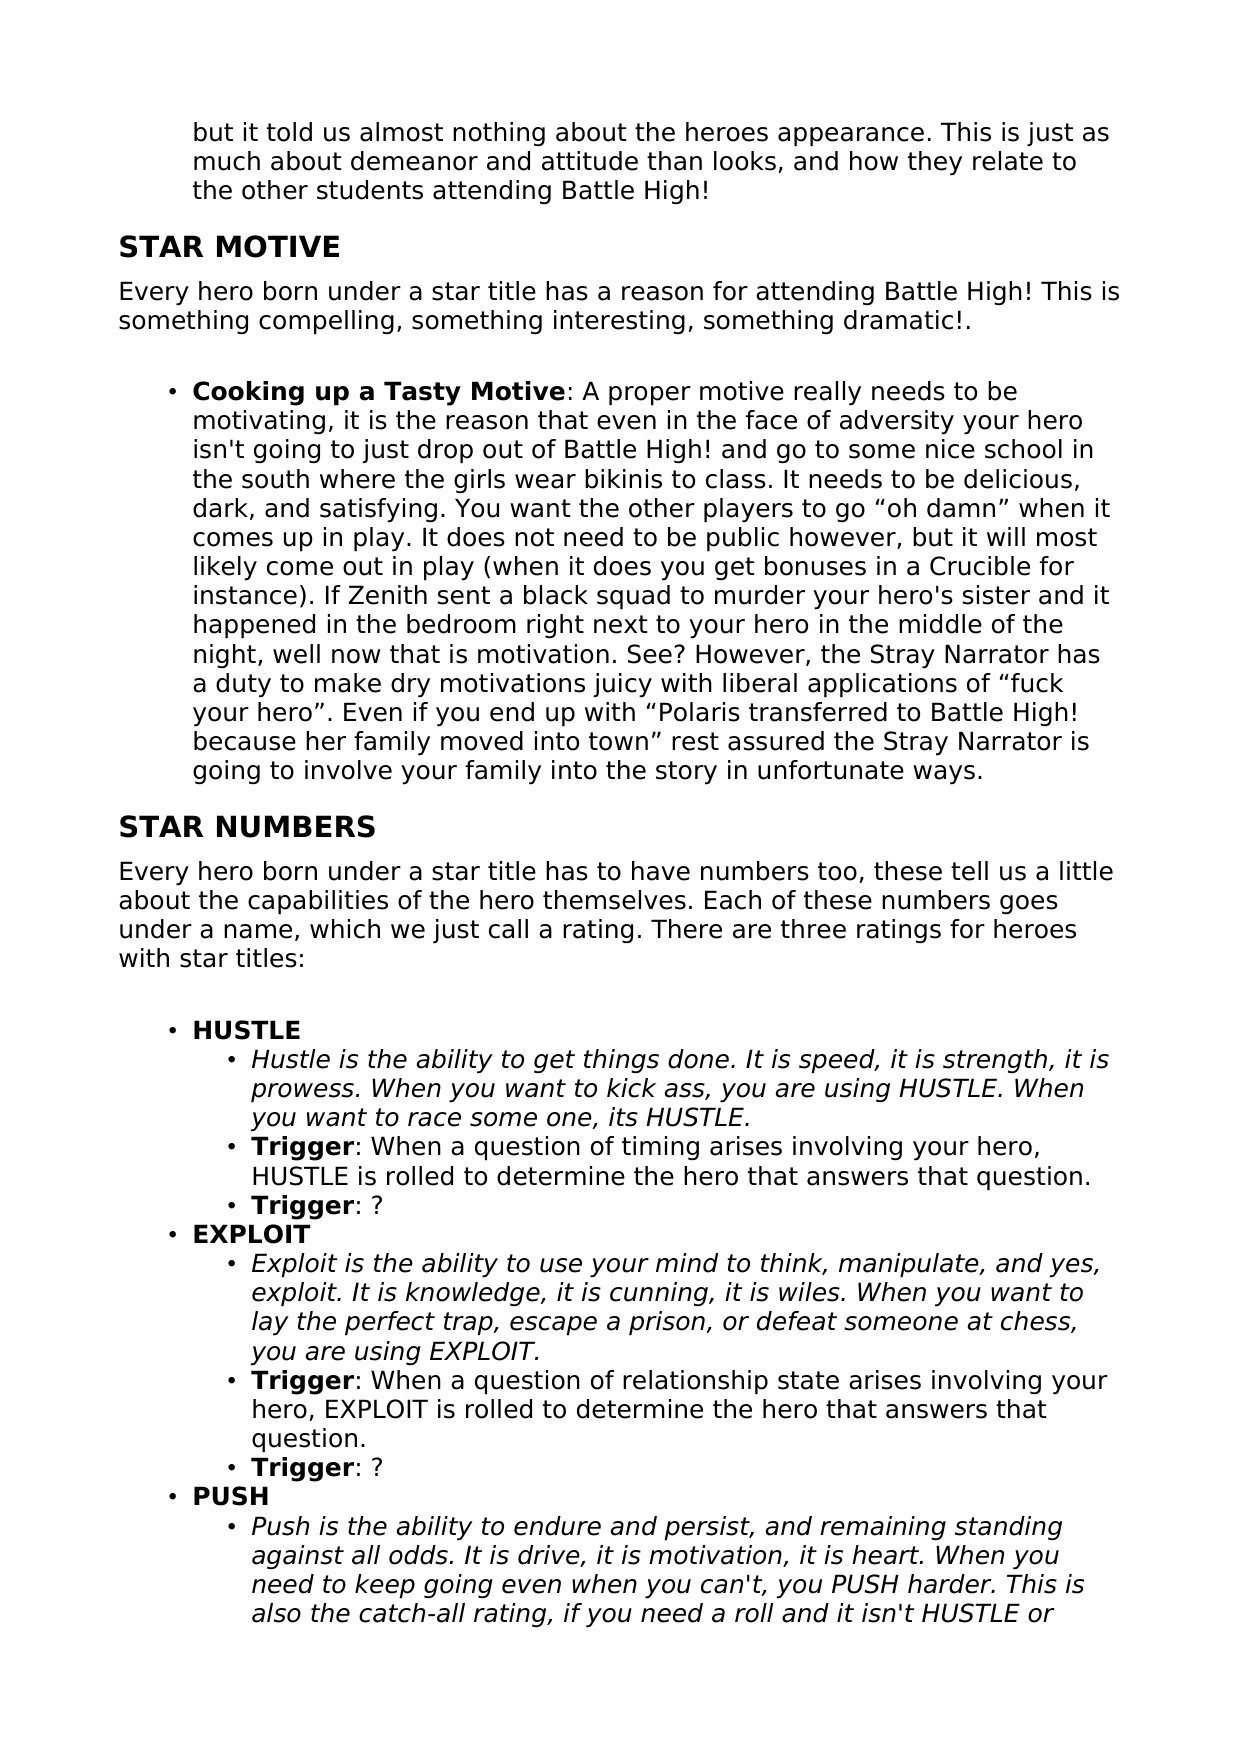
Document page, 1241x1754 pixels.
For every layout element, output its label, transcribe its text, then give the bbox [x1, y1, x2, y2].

subtitle STAR MOTIVE [118, 231, 1122, 264]
list HUSTLE [177, 1016, 1122, 1045]
text Every hero born under a star title has a reason for attending Battle High! This is something compelling, something interesting, something dramatic!. [118, 277, 1122, 335]
list Exploit is the ability to use your mind to think, manipulate, and yes, exploit. It is knowledge, it is cunning, it is wiles. When you want to lay the perfect trap, escape a prison, or defeat someone at chess, you are using EXPLOIT. [236, 1249, 1122, 1366]
list Trigger: ? [236, 1191, 1122, 1220]
list Push is the ability to endure and persist, and remaining standing against all odds. It is drive, it is motivation, it is heart. When you need to keep going even when you can't, you PUSH harder. This is also the catch-all rating, if you need a roll and it isn't HUSTLE or [236, 1512, 1122, 1628]
list Hustle is the ability to get things done. It is speed, it is strength, it is prowess. When you want to kick ass, you are using HUSTLE. When you want to race some one, its HUSTLE. [236, 1045, 1122, 1132]
subtitle STAR NUMBERS [118, 811, 1122, 845]
list PUSH [177, 1482, 1122, 1512]
list Trigger: When a question of relationship state arises involving your hero, EXPLOIT is rolled to determine the hero that answers that question. [236, 1366, 1122, 1453]
list Trigger: ? [236, 1453, 1122, 1482]
list but it told us almost nothing about the heroes appearance. This is just as much about demeanor and attitude than looks, and how they relate to the other students attending Battle High! [177, 118, 1122, 206]
list EXPLOIT [177, 1220, 1122, 1249]
list Cooking up a Tasty Motive: A proper motive really needs to be motivating, it is the reason that even in the face of adversity your hero isn't going to just drop out of Battle High! and go to some nice school in the south where the girls wear bikinis to class. It needs to be delicious, dark, and satisfying. You want the other players to go “oh damn” when it comes up in play. It does not need to be public however, but it will most likely come out in play (when it does you get bonuses in a Crucible for instance). If Zenith sent a black squad to murder your hero's sister and it happened in the bedroom right next to your hero in the middle of the night, well now that is motivation. See? However, the Stray Narrator has a duty to make dry motivations juicy with liberal applications of “fuck your hero”. Even if you end up with “Polaris transferred to Battle High! because her family moved into town” rest assured the Stray Narrator is going to involve your family into the story in unfortunate ways. [177, 377, 1122, 786]
text Every hero born under a star title has to have numbers too, these tell us a little about the capabilities of the hero themselves. Each of these numbers goes under a name, which we just call a rating. There are three ratings for heroes with star titles: [118, 857, 1122, 974]
list Trigger: When a question of timing arises involving your hero, HUSTLE is rolled to determine the hero that answers that question. [236, 1132, 1122, 1191]
